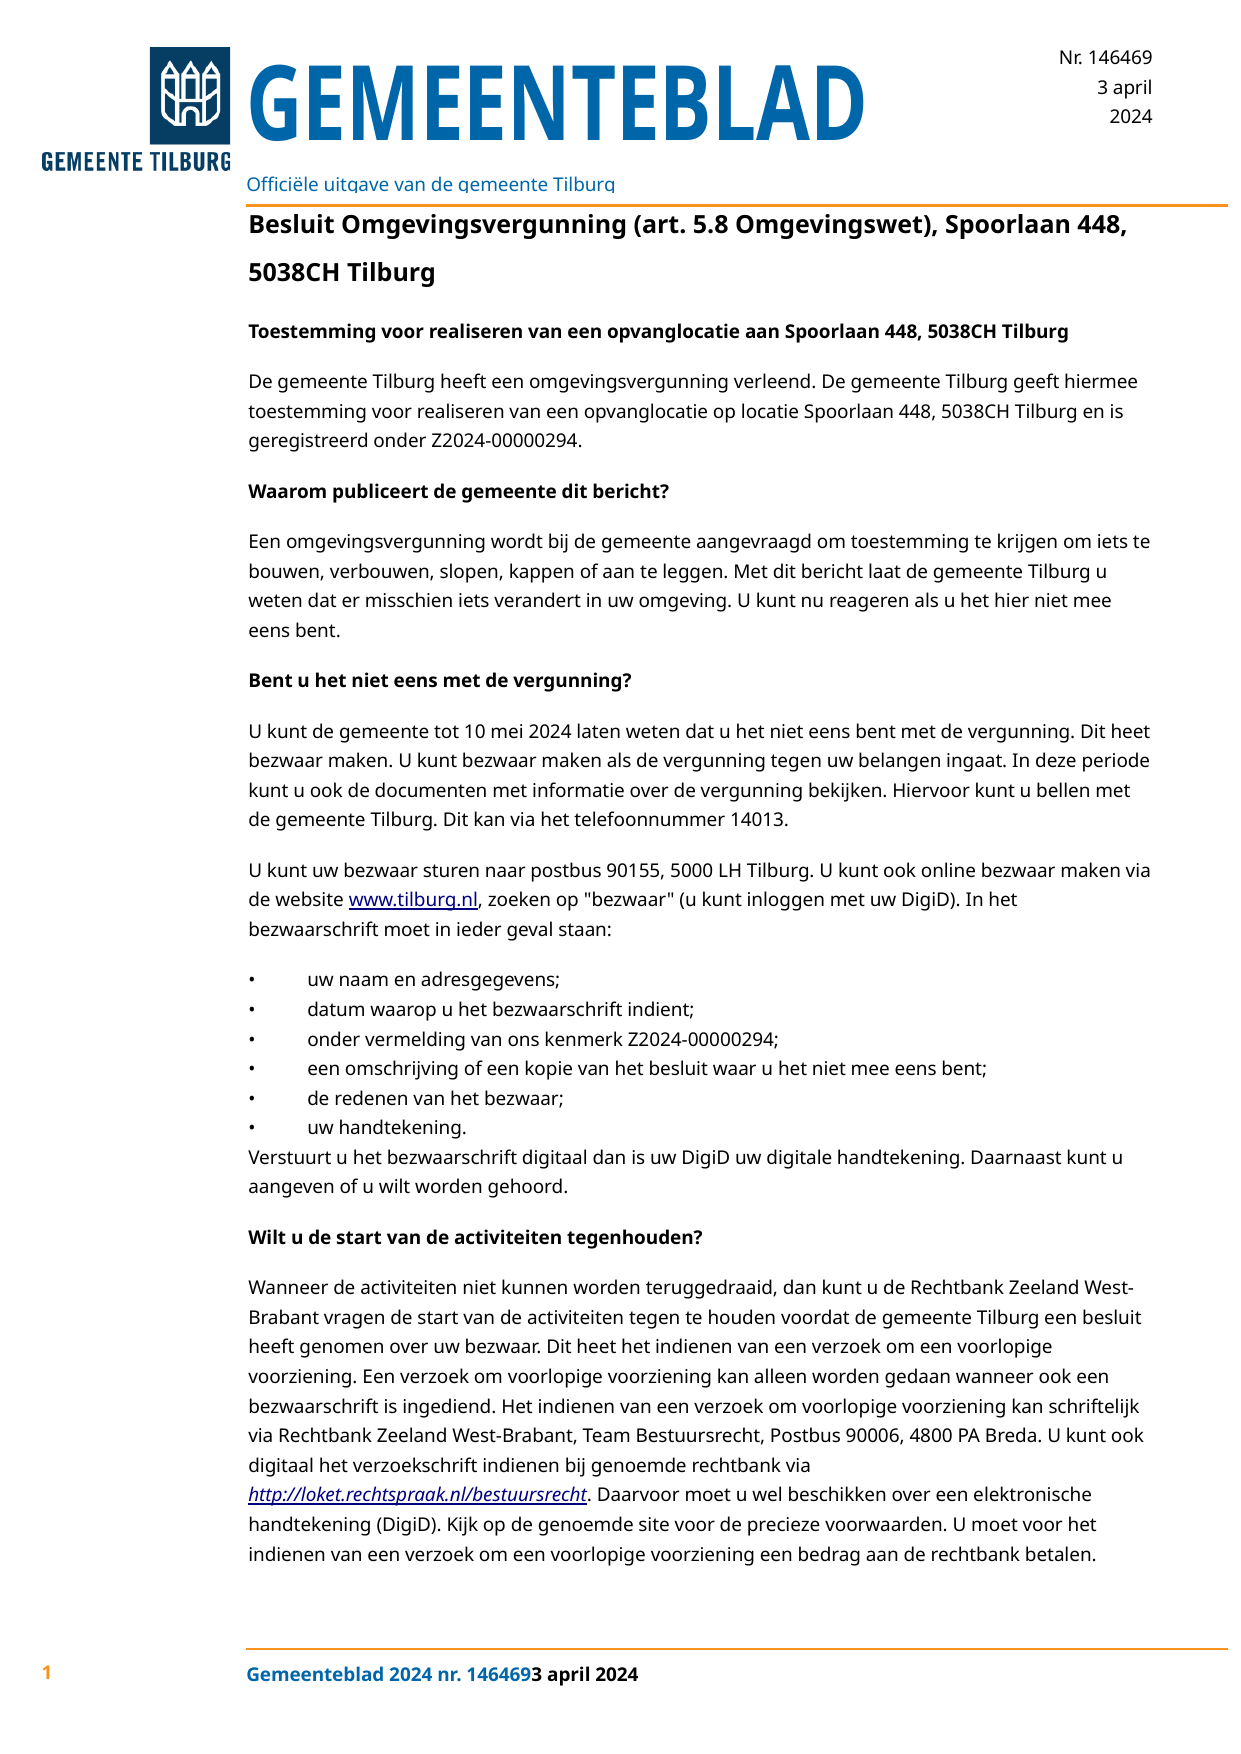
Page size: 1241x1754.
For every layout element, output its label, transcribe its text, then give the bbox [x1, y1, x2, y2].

text Verstuurt u het bezwaarschrift digitaal dan is uw DigiD uw digitale handtekening. Daarnaast kunt u aangeven of u wilt worden gehoord. [248, 1144, 1152, 1199]
list de redenen van het bezwaar; [248, 1085, 1152, 1111]
text Wilt u de start van de activiteiten tegenhouden? [248, 1224, 1152, 1250]
text Bent u het niet eens met de vergunning? [248, 667, 1152, 693]
list uw naam en adresgegevens; [248, 967, 1152, 992]
text Wanneer de activiteiten niet kunnen worden teruggedraaid, dan kunt u de Rechtbank Zeeland West-Brabant vragen de start van de activiteiten tegen te houden voordat de gemeente Tilburg een besluit heeft genomen over uw bezwaar. Dit heet het indienen van een verzoek om een voorlopige voorziening. Een verzoek om voorlopige voorziening kan alleen worden gedaan wanneer ook een bezwaarschrift is ingediend. Het indienen van een verzoek om voorlopige voorziening kan schriftelijk via Rechtbank Zeeland West-Brabant, Team Bestuursrecht, Postbus 90006, 4800 PA Breda. U kunt ook digitaal het verzoekschrift indienen bij genoemde rechtbank via http://loket.rechtspraak.nl/bestuursrecht. Daarvoor moet u wel beschikken over een elektronische handtekening (DigiD). Kijk op de genoemde site voor de precieze voorwaarden. U moet voor het indienen van een verzoek om een voorlopige voorziening een bedrag aan de rechtbank betalen. [248, 1274, 1152, 1567]
text Waarom publiceert de gemeente dit bericht? [248, 478, 1152, 504]
text U kunt de gemeente tot 10 mei 2024 laten weten dat u het niet eens bent met de vergunning. Dit heet bezwaar maken. U kunt bezwaar maken als de vergunning tegen uw belangen ingaat. In deze periode kunt u ook de documenten met informatie over de vergunning bekijken. Hiervoor kunt u bellen met de gemeente Tilburg. Dit kan via het telefoonnummer 14013. [248, 718, 1152, 832]
picture [41, 47, 231, 172]
text Besluit Omgevingsvergunning (art. 5.8 Omgevingswet), Spoorlaan 448, 5038CH Tilburg [248, 207, 1152, 288]
list datum waarop u het bezwaarschrift indient; [248, 996, 1152, 1022]
list een omschrijving of een kopie van het besluit waar u het niet mee eens bent; [248, 1055, 1152, 1081]
list onder vermelding van ons kenmerk Z2024-00000294; [248, 1026, 1152, 1052]
text U kunt uw bezwaar sturen naar postbus 90155, 5000 LH Tilburg. U kunt ook online bezwaar maken via de website www.tilburg.nl, zoeken op "bezwaar" (u kunt inloggen met uw DigiD). In het bezwaarschrift moet in ieder geval staan: [248, 857, 1152, 942]
list uw handtekening. [248, 1114, 1152, 1140]
text Een omgevingsvergunning wordt bij de gemeente aangevraagd om toestemming te krijgen om iets te bouwen, verbouwen, slopen, kappen of aan te leggen. Met dit bericht laat de gemeente Tilburg u weten dat er misschien iets verandert in uw omgeving. U kunt nu reageren als u het hier niet mee eens bent. [248, 528, 1152, 643]
text De gemeente Tilburg heeft een omgevingsvergunning verleend. De gemeente Tilburg geeft hiermee toestemming voor realiseren van een opvanglocatie op locatie Spoorlaan 448, 5038CH Tilburg en is geregistreerd onder Z2024-00000294. [248, 368, 1152, 453]
text Toestemming voor realiseren van een opvanglocatie aan Spoorlaan 448, 5038CH Tilburg [248, 318, 1152, 344]
